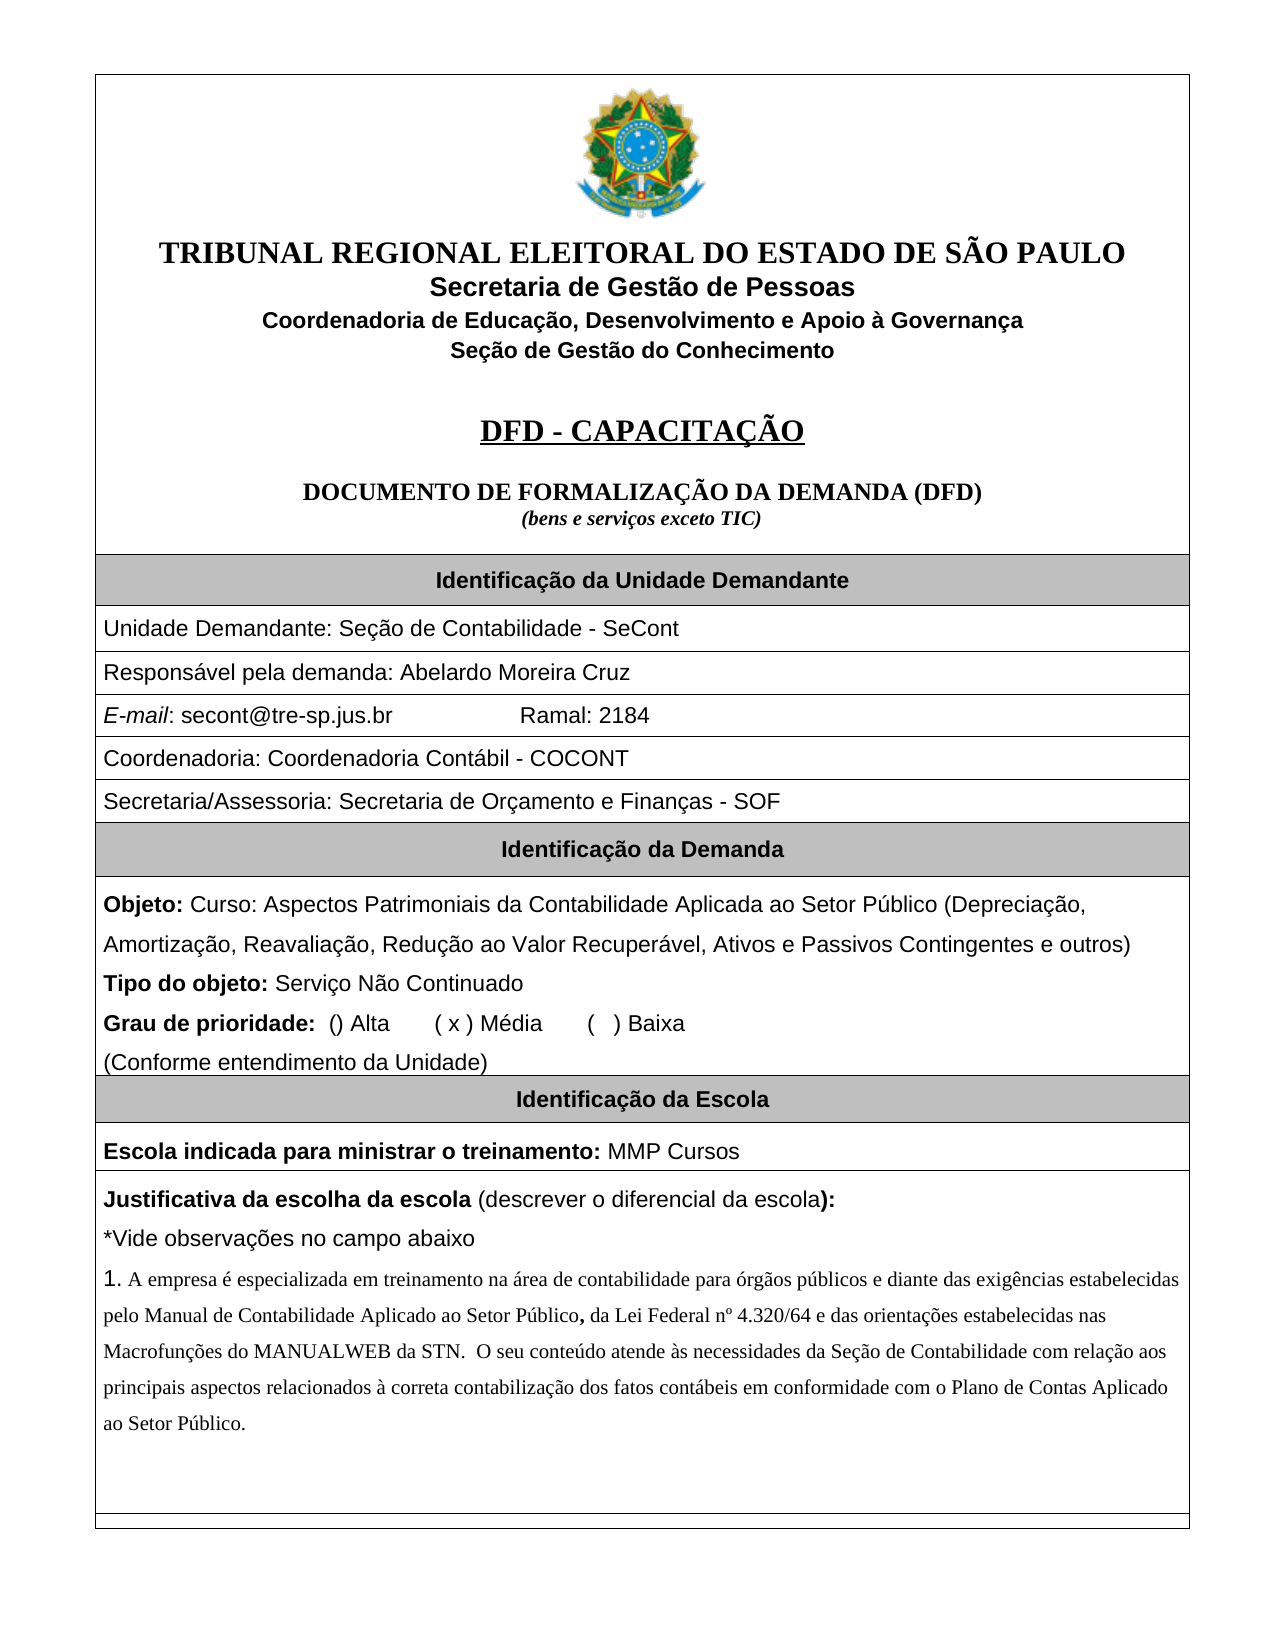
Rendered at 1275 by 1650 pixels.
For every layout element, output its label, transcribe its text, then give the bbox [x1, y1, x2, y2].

table_cell Escola indicada para ministrar o treinamento: MMP Cursos [96, 1123, 1189, 1170]
table_cell Identificação da Demanda [96, 823, 1189, 876]
table_cell Responsável pela demanda: Abelardo Moreira Cruz [96, 652, 1189, 693]
picture [573, 86, 712, 223]
table_cell Objeto: Curso: Aspectos Patrimoniais da Contabilidade Aplicada ao Setor Público (Depreciação, Amortização, Reavaliação, Redução ao Valor Recuperável, Ativos e Passivos Contingentes e outros) Tipo do objeto: Serviço Não Continuado Grau de prioridade: () Alta ( x ) Média ( ) Baixa (Conforme entendimento da Unidade) [96, 877, 1189, 1075]
table_header TRIBUNAL REGIONAL ELEITORAL DO ESTADO DE SÃO PAULO Secretaria de Gestão de Pessoas Coordenadoria de Educação, Desenvolvimento e Apoio à Governança Seção de Gestão do Conhecimento DFD - CAPACITAÇÃO DOCUMENTO DE FORMALIZAÇÃO DA DEMANDA (DFD) (bens e serviços exceto TIC) [96, 75, 1189, 554]
table_cell Identificação da Unidade Demandante [96, 555, 1189, 605]
table_cell Coordenadoria: Coordenadoria Contábil - COCONT [96, 737, 1189, 779]
table_cell Justificativa da escolha da escola (descrever o diferencial da escola): *Vide observações no campo abaixo 1. A empresa é especializada em treinamento na área de contabilidade para órgãos públicos e diante das exigências estabelecidas pelo Manual de Contabilidade Aplicado ao Setor Público, da Lei Federal nº 4.320/64 e das orientações estabelecidas nas Macrofunções do MANUALWEB da STN. O seu conteúdo atende às necessidades da Seção de Contabilidade com relação aos principais aspectos relacionados à correta contabilização dos fatos contábeis em conformidade com o Plano de Contas Aplicado ao Setor Público. [96, 1171, 1189, 1513]
table_cell Identificação da Escola [96, 1076, 1189, 1122]
table_cell Unidade Demandante: Seção de Contabilidade - SeCont [96, 606, 1189, 651]
table_cell E-mail: secont@tre-sp.jus.br Ramal: 2184 [96, 695, 1189, 736]
table_cell Secretaria/Assessoria: Secretaria de Orçamento e Finanças - SOF [96, 780, 1189, 822]
